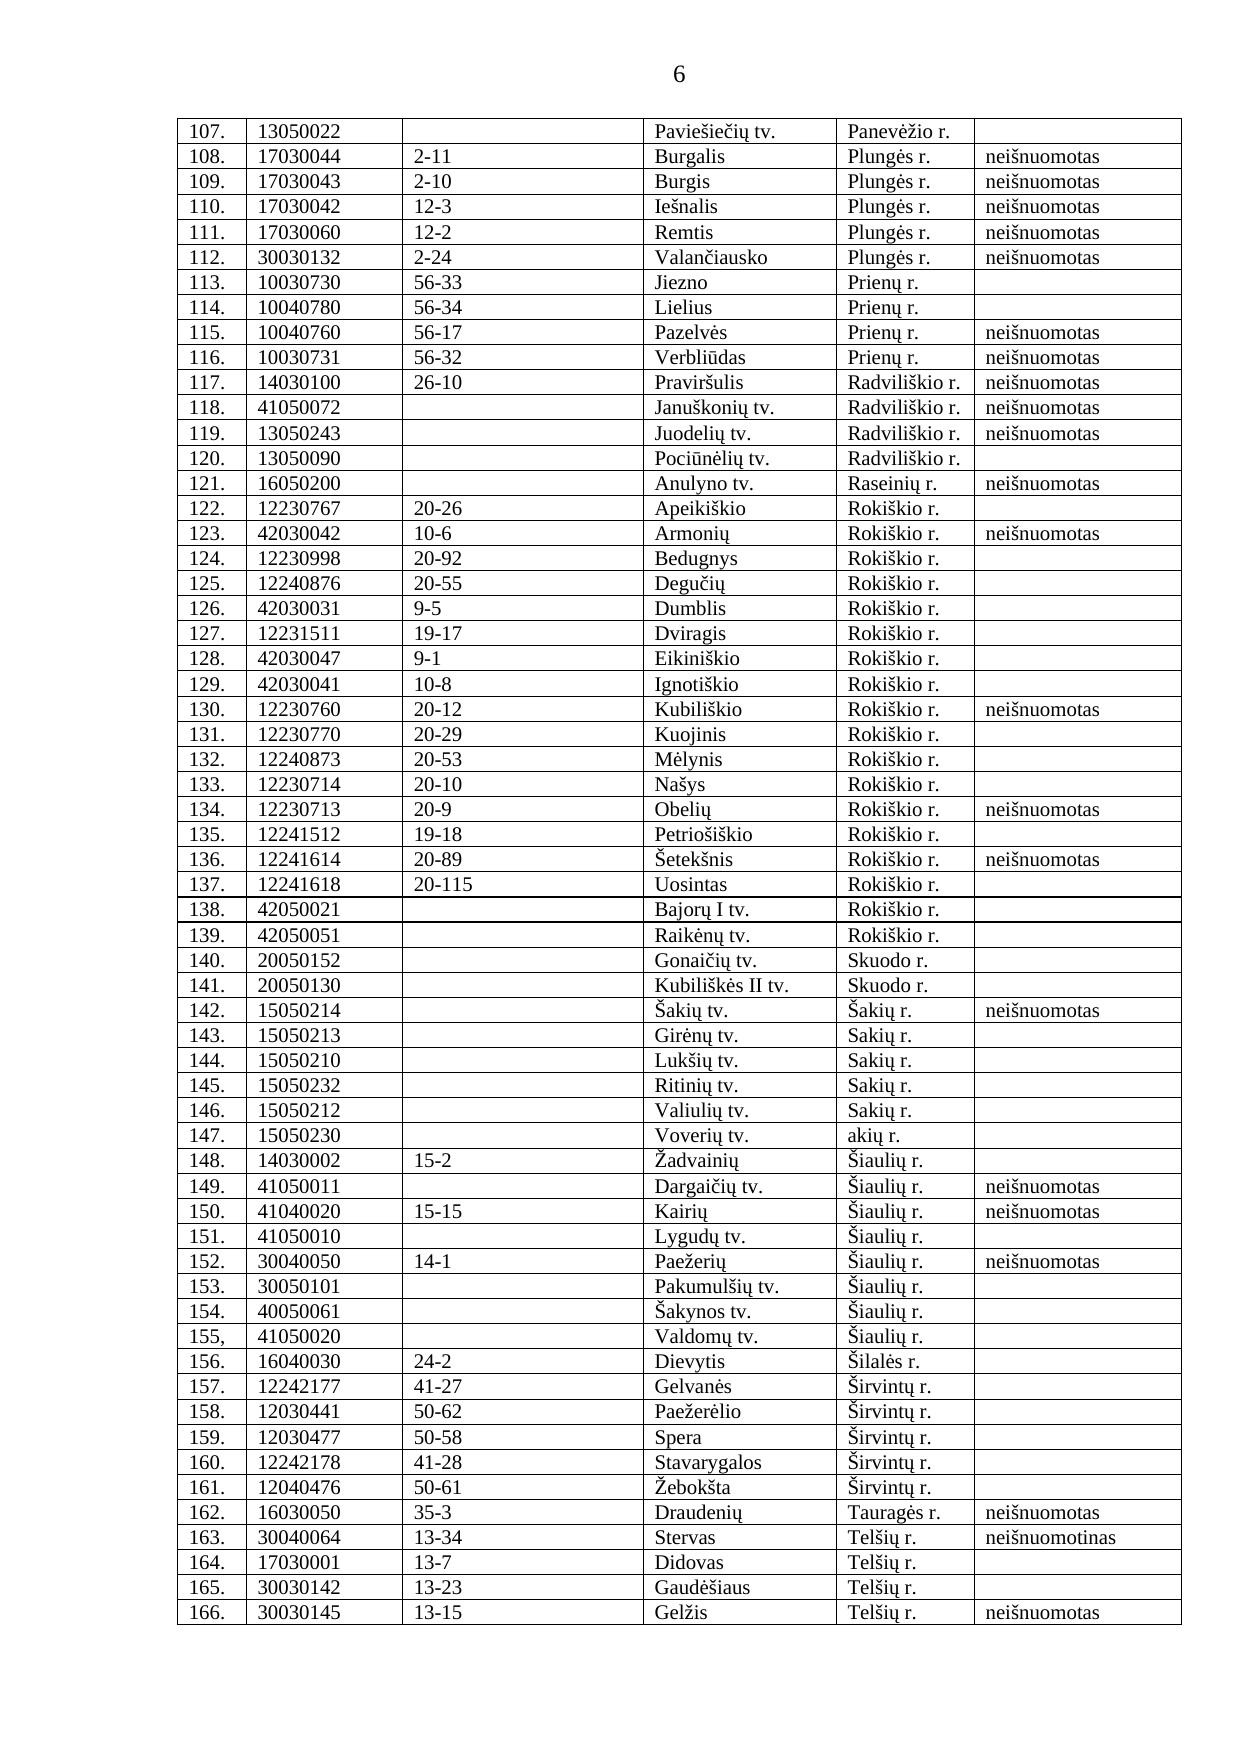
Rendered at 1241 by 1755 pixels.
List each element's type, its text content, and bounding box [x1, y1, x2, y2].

table_cell Radviliškio r. [837, 395, 974, 419]
table_cell [403, 1073, 643, 1097]
table_cell [975, 1425, 1181, 1449]
table_cell [403, 1048, 643, 1072]
table_cell 113. [178, 270, 246, 294]
table_cell 16030050 [247, 1500, 402, 1524]
table_cell neišnuomotas [975, 220, 1181, 244]
table_cell Valiulių tv. [644, 1098, 836, 1122]
table_cell Šakių r. [837, 998, 974, 1022]
table_cell Rokiškio r. [837, 872, 974, 896]
table_cell Telšių r. [837, 1550, 974, 1574]
table_cell [975, 872, 1181, 896]
table_cell 50-61 [403, 1475, 643, 1499]
table_cell Rokiškio r. [837, 722, 974, 746]
table_cell 30040050 [247, 1249, 402, 1273]
table_cell Bedugnys [644, 546, 836, 570]
table_cell Rokiškio r. [837, 747, 974, 771]
table_cell Širvintų r. [837, 1425, 974, 1449]
table_cell 120. [178, 446, 246, 469]
table_cell [975, 1048, 1181, 1072]
table_cell [975, 270, 1181, 294]
table_cell neišnuomotas [975, 395, 1181, 419]
table_cell [975, 621, 1181, 645]
table_cell Šiaulių r. [837, 1149, 974, 1172]
table_cell neišnuomotas [975, 195, 1181, 218]
table_cell 124. [178, 546, 246, 570]
table_cell 136. [178, 847, 246, 871]
table_cell 142. [178, 998, 246, 1022]
table_cell Burgis [644, 169, 836, 193]
table_cell Spera [644, 1425, 836, 1449]
table_cell Juodelių tv. [644, 420, 836, 444]
table_cell 128. [178, 646, 246, 670]
table_cell Anulyno tv. [644, 471, 836, 495]
table_cell [975, 1073, 1181, 1097]
table_cell Telšių r. [837, 1525, 974, 1549]
table_cell neišnuomotas [975, 245, 1181, 269]
table_cell 13-15 [403, 1600, 643, 1624]
table_cell 12230767 [247, 496, 402, 520]
table_cell Paežerėlio [644, 1400, 836, 1423]
table_cell Mėlynis [644, 747, 836, 771]
table_cell Dumblis [644, 596, 836, 620]
table_cell Uosintas [644, 872, 836, 896]
table_cell 2-11 [403, 144, 643, 168]
table_cell 12230760 [247, 697, 402, 721]
table_cell 12240876 [247, 571, 402, 595]
table_cell 127. [178, 621, 246, 645]
table_cell [975, 898, 1181, 921]
table_cell Prienų r. [837, 345, 974, 369]
table_cell 14030100 [247, 370, 402, 394]
table_cell 131. [178, 722, 246, 746]
table_cell [975, 1123, 1181, 1147]
table_cell neišnuomotas [975, 169, 1181, 193]
table_cell neišnuomotas [975, 521, 1181, 545]
table_cell neišnuomotas [975, 320, 1181, 344]
table_cell Januškonių tv. [644, 395, 836, 419]
table_cell 41050010 [247, 1224, 402, 1248]
table_cell Stervas [644, 1525, 836, 1549]
table_cell Iešnalis [644, 195, 836, 218]
table_cell [975, 1450, 1181, 1474]
table_cell 154. [178, 1299, 246, 1323]
table_cell 12-3 [403, 195, 643, 218]
table_cell Lielius [644, 295, 836, 319]
table_cell 125. [178, 571, 246, 595]
table_cell 20-29 [403, 722, 643, 746]
table_cell Rokiškio r. [837, 772, 974, 796]
table_cell Didovas [644, 1550, 836, 1574]
table_cell Telšių r. [837, 1575, 974, 1599]
table_cell Našys [644, 772, 836, 796]
table_cell 114. [178, 295, 246, 319]
table_cell 12030441 [247, 1400, 402, 1423]
table_cell neišnuomotas [975, 847, 1181, 871]
table_cell 109. [178, 169, 246, 193]
table_cell 41040020 [247, 1199, 402, 1223]
table_cell 15050214 [247, 998, 402, 1022]
table_cell 12-2 [403, 220, 643, 244]
table_cell [975, 822, 1181, 846]
table_cell Šakių tv. [644, 998, 836, 1022]
table_cell 15050210 [247, 1048, 402, 1072]
table_cell Armonių [644, 521, 836, 545]
table_cell 162. [178, 1500, 246, 1524]
table_cell 15-15 [403, 1199, 643, 1223]
table_cell 140. [178, 948, 246, 972]
table_cell 12242177 [247, 1374, 402, 1398]
table_cell [975, 948, 1181, 972]
table_cell 20-12 [403, 697, 643, 721]
table_cell Lukšių tv. [644, 1048, 836, 1072]
table_cell Šiaulių r. [837, 1199, 974, 1223]
table_cell 158. [178, 1400, 246, 1423]
table_cell 13-34 [403, 1525, 643, 1549]
table_cell [975, 671, 1181, 696]
table_cell 15050213 [247, 1023, 402, 1047]
table_cell 9-5 [403, 596, 643, 620]
table_cell Gelžis [644, 1600, 836, 1624]
table_cell Rokiškio r. [837, 923, 974, 947]
table_cell [403, 1274, 643, 1298]
table_cell 13050090 [247, 446, 402, 469]
table_cell Plungės r. [837, 169, 974, 193]
table_cell 160. [178, 1450, 246, 1474]
table_cell Kairių [644, 1199, 836, 1223]
table_cell [403, 446, 643, 469]
table_cell neišnuomotas [975, 471, 1181, 495]
table_cell [975, 1098, 1181, 1122]
table_cell Plungės r. [837, 245, 974, 269]
table_cell neišnuomotinas [975, 1525, 1181, 1549]
table_cell 15050230 [247, 1123, 402, 1147]
table_cell [403, 898, 643, 921]
table_cell [403, 1224, 643, 1248]
table_cell 116. [178, 345, 246, 369]
table_cell Skuodo r. [837, 948, 974, 972]
table_cell 42050051 [247, 923, 402, 947]
table_cell 166. [178, 1600, 246, 1624]
table_cell Kubiliškės II tv. [644, 973, 836, 997]
table_cell 35-3 [403, 1500, 643, 1524]
table_cell Skuodo r. [837, 973, 974, 997]
table_cell Paviešiečių tv. [644, 119, 836, 143]
table_cell Rokiškio r. [837, 671, 974, 696]
table_cell 12242178 [247, 1450, 402, 1474]
table_cell Tauragės r. [837, 1500, 974, 1524]
table_cell 10-6 [403, 521, 643, 545]
table_cell 12231511 [247, 621, 402, 645]
table_cell Pakumulšių tv. [644, 1274, 836, 1298]
table_cell 130. [178, 697, 246, 721]
table_cell Žadvainių [644, 1149, 836, 1172]
table_cell Rokiškio r. [837, 496, 974, 520]
table_cell [975, 923, 1181, 947]
table_cell Dargaičių tv. [644, 1174, 836, 1198]
table_cell 24-2 [403, 1349, 643, 1373]
table_cell Rokiškio r. [837, 571, 974, 595]
table_cell Paežerių [644, 1249, 836, 1273]
table_cell 30050101 [247, 1274, 402, 1298]
table_cell 119. [178, 420, 246, 444]
table_cell [975, 1274, 1181, 1298]
table_cell 159. [178, 1425, 246, 1449]
table_cell 13050022 [247, 119, 402, 143]
table_cell 164. [178, 1550, 246, 1574]
table_cell Rokiškio r. [837, 847, 974, 871]
table_cell 15050212 [247, 1098, 402, 1122]
table_cell Sakių r. [837, 1073, 974, 1097]
table_cell Rokiškio r. [837, 898, 974, 921]
table_cell Širvintų r. [837, 1450, 974, 1474]
table_cell 143. [178, 1023, 246, 1047]
table_cell 56-33 [403, 270, 643, 294]
table_cell Rokiškio r. [837, 797, 974, 821]
table_cell Petriošiškio [644, 822, 836, 846]
table_cell 16050200 [247, 471, 402, 495]
table_cell Radviliškio r. [837, 446, 974, 469]
table_cell 41050072 [247, 395, 402, 419]
table_cell Šiaulių r. [837, 1274, 974, 1298]
table_cell Lygudų tv. [644, 1224, 836, 1248]
table_cell neišnuomotas [975, 370, 1181, 394]
table_cell 56-32 [403, 345, 643, 369]
table_cell [975, 973, 1181, 997]
table_cell [403, 471, 643, 495]
table_cell 118. [178, 395, 246, 419]
table_cell 42030031 [247, 596, 402, 620]
table_cell [403, 1299, 643, 1323]
table_cell Girėnų tv. [644, 1023, 836, 1047]
table_cell [403, 998, 643, 1022]
table_cell [975, 546, 1181, 570]
table_cell 2-10 [403, 169, 643, 193]
table_cell [403, 395, 643, 419]
table_cell 16040030 [247, 1349, 402, 1373]
table_cell 148. [178, 1149, 246, 1172]
table_cell 20-9 [403, 797, 643, 821]
table_cell neišnuomotas [975, 420, 1181, 444]
table_cell Rokiškio r. [837, 521, 974, 545]
table_cell Stavarygalos [644, 1450, 836, 1474]
table_cell 163. [178, 1525, 246, 1549]
table_cell akių r. [837, 1123, 974, 1147]
table_cell Eikiniškio [644, 646, 836, 670]
table_cell 42050021 [247, 898, 402, 921]
table_cell Ritinių tv. [644, 1073, 836, 1097]
table_cell 12230770 [247, 722, 402, 746]
table_cell Voverių tv. [644, 1123, 836, 1147]
table_cell 40050061 [247, 1299, 402, 1323]
table_cell 12241618 [247, 872, 402, 896]
table_cell 123. [178, 521, 246, 545]
table_cell 50-62 [403, 1400, 643, 1423]
table_cell Pazelvės [644, 320, 836, 344]
table_cell 155, [178, 1324, 246, 1348]
table_cell 12230714 [247, 772, 402, 796]
table_cell 161. [178, 1475, 246, 1499]
table_cell Jiezno [644, 270, 836, 294]
table_cell 12230998 [247, 546, 402, 570]
table_cell Plungės r. [837, 220, 974, 244]
table_cell Širvintų r. [837, 1475, 974, 1499]
table_cell 15-2 [403, 1149, 643, 1172]
table_cell [975, 646, 1181, 670]
table_cell 41-28 [403, 1450, 643, 1474]
table_cell [975, 1299, 1181, 1323]
table_cell [975, 747, 1181, 771]
table_cell 133. [178, 772, 246, 796]
table_cell 144. [178, 1048, 246, 1072]
table_cell Sakių r. [837, 1098, 974, 1122]
table_cell 139. [178, 923, 246, 947]
table_cell 17030043 [247, 169, 402, 193]
table_cell Kuojinis [644, 722, 836, 746]
table_cell [403, 923, 643, 947]
table_cell Plungės r. [837, 195, 974, 218]
table_cell 10030731 [247, 345, 402, 369]
table_cell Praviršulis [644, 370, 836, 394]
table_cell 20-26 [403, 496, 643, 520]
table_cell 12030477 [247, 1425, 402, 1449]
table_cell neišnuomotas [975, 345, 1181, 369]
table_cell 2-24 [403, 245, 643, 269]
table_cell 26-10 [403, 370, 643, 394]
table_cell [975, 1349, 1181, 1373]
table_cell neišnuomotas [975, 1600, 1181, 1624]
table_cell Rokiškio r. [837, 596, 974, 620]
table_cell Rokiškio r. [837, 822, 974, 846]
table_cell Rokiškio r. [837, 621, 974, 645]
table_cell 147. [178, 1123, 246, 1147]
table_cell 42030042 [247, 521, 402, 545]
table_cell Valančiausko [644, 245, 836, 269]
table_cell 111. [178, 220, 246, 244]
table_cell 13050243 [247, 420, 402, 444]
table_cell neišnuomotas [975, 797, 1181, 821]
table_cell 42030047 [247, 646, 402, 670]
table_cell 56-17 [403, 320, 643, 344]
table_cell Pociūnėlių tv. [644, 446, 836, 469]
table_cell Gonaičių tv. [644, 948, 836, 972]
table_cell Dievytis [644, 1349, 836, 1373]
table_cell 13-23 [403, 1575, 643, 1599]
table_cell 121. [178, 471, 246, 495]
table_cell 146. [178, 1098, 246, 1122]
table_cell 41-27 [403, 1374, 643, 1398]
table_cell Raseinių r. [837, 471, 974, 495]
table_cell 110. [178, 195, 246, 218]
table_cell Gaudėšiaus [644, 1575, 836, 1599]
table_cell 149. [178, 1174, 246, 1198]
table_cell [975, 772, 1181, 796]
table_cell Verbliūdas [644, 345, 836, 369]
table_cell [403, 119, 643, 143]
table_cell 12241512 [247, 822, 402, 846]
table_cell 50-58 [403, 1425, 643, 1449]
table_cell [975, 1400, 1181, 1423]
table_cell 56-34 [403, 295, 643, 319]
table_cell Draudenių [644, 1500, 836, 1524]
table_cell Rokiškio r. [837, 697, 974, 721]
table_cell 153. [178, 1274, 246, 1298]
table_cell 20-115 [403, 872, 643, 896]
table_cell [975, 1149, 1181, 1172]
table_cell 30030132 [247, 245, 402, 269]
table_cell 20-55 [403, 571, 643, 595]
table_cell [975, 1023, 1181, 1047]
table_cell 135. [178, 822, 246, 846]
table_cell [975, 722, 1181, 746]
table_cell Obelių [644, 797, 836, 821]
table_cell 9-1 [403, 646, 643, 670]
table_cell 14-1 [403, 1249, 643, 1273]
table_cell 30030145 [247, 1600, 402, 1624]
table_cell 150. [178, 1199, 246, 1223]
table_cell 10040780 [247, 295, 402, 319]
table_cell 20050130 [247, 973, 402, 997]
table_cell 12040476 [247, 1475, 402, 1499]
table_cell Žebokšta [644, 1475, 836, 1499]
table_cell Rokiškio r. [837, 646, 974, 670]
table_cell [975, 1575, 1181, 1599]
table_cell Šilalės r. [837, 1349, 974, 1373]
table_cell Šiaulių r. [837, 1249, 974, 1273]
table_cell 15050232 [247, 1073, 402, 1097]
table_cell Šiaulių r. [837, 1324, 974, 1348]
table_cell Telšių r. [837, 1600, 974, 1624]
table_cell Dviragis [644, 621, 836, 645]
table_cell Sakių r. [837, 1048, 974, 1072]
table_cell 30040064 [247, 1525, 402, 1549]
table_cell [975, 1475, 1181, 1499]
table_cell Šiaulių r. [837, 1299, 974, 1323]
table_cell 10040760 [247, 320, 402, 344]
table_cell 145. [178, 1073, 246, 1097]
table_cell 19-18 [403, 822, 643, 846]
table_cell 138. [178, 898, 246, 921]
table_cell 115. [178, 320, 246, 344]
table_cell 12230713 [247, 797, 402, 821]
table_cell 20-53 [403, 747, 643, 771]
table_cell 41050020 [247, 1324, 402, 1348]
table_cell 10030730 [247, 270, 402, 294]
table_cell [975, 119, 1181, 143]
table_cell Prienų r. [837, 320, 974, 344]
table_cell Burgalis [644, 144, 836, 168]
table_cell Radviliškio r. [837, 370, 974, 394]
table_cell [975, 1224, 1181, 1248]
table_cell 122. [178, 496, 246, 520]
table_cell 13-7 [403, 1550, 643, 1574]
table_cell 112. [178, 245, 246, 269]
table_cell Kubiliškio [644, 697, 836, 721]
table_cell 151. [178, 1224, 246, 1248]
table_cell Valdomų tv. [644, 1324, 836, 1348]
table_cell 117. [178, 370, 246, 394]
table_cell neišnuomotas [975, 1174, 1181, 1198]
table_cell 12241614 [247, 847, 402, 871]
table_cell Plungės r. [837, 144, 974, 168]
table_cell [403, 420, 643, 444]
table_cell 20-10 [403, 772, 643, 796]
table_cell 137. [178, 872, 246, 896]
table_cell 10-8 [403, 671, 643, 696]
table_cell Sakių r. [837, 1023, 974, 1047]
table_cell [975, 496, 1181, 520]
table_cell 17030001 [247, 1550, 402, 1574]
table_cell 157. [178, 1374, 246, 1398]
table_cell Apeikiškio [644, 496, 836, 520]
table_cell [975, 1374, 1181, 1398]
table_cell Gelvanės [644, 1374, 836, 1398]
table_cell [975, 596, 1181, 620]
table_cell neišnuomotas [975, 697, 1181, 721]
table_cell Prienų r. [837, 295, 974, 319]
table_cell Degučių [644, 571, 836, 595]
table_cell neišnuomotas [975, 1500, 1181, 1524]
table_cell 14030002 [247, 1149, 402, 1172]
table_cell 152. [178, 1249, 246, 1273]
table_cell Šetekšnis [644, 847, 836, 871]
table_cell 126. [178, 596, 246, 620]
table_cell [975, 1550, 1181, 1574]
table_cell neišnuomotas [975, 1249, 1181, 1273]
table_cell Rokiškio r. [837, 546, 974, 570]
table_cell 41050011 [247, 1174, 402, 1198]
table_cell 129. [178, 671, 246, 696]
table_cell 108. [178, 144, 246, 168]
table_cell 19-17 [403, 621, 643, 645]
table_cell 30030142 [247, 1575, 402, 1599]
table_cell 12240873 [247, 747, 402, 771]
table_cell Šiaulių r. [837, 1174, 974, 1198]
table_cell 20050152 [247, 948, 402, 972]
table_cell [403, 1023, 643, 1047]
table_cell 20-89 [403, 847, 643, 871]
table_cell Radviliškio r. [837, 420, 974, 444]
table_cell [975, 1324, 1181, 1348]
table_cell 17030042 [247, 195, 402, 218]
table_cell 42030041 [247, 671, 402, 696]
table_cell [403, 1123, 643, 1147]
table_cell neišnuomotas [975, 1199, 1181, 1223]
table_cell neišnuomotas [975, 998, 1181, 1022]
table_cell Panevėžio r. [837, 119, 974, 143]
table_cell [975, 571, 1181, 595]
table_cell Širvintų r. [837, 1400, 974, 1423]
table_cell neišnuomotas [975, 144, 1181, 168]
table_cell Širvintų r. [837, 1374, 974, 1398]
table_cell [975, 446, 1181, 469]
table_cell 134. [178, 797, 246, 821]
table_cell 132. [178, 747, 246, 771]
table_cell 17030060 [247, 220, 402, 244]
table_cell 17030044 [247, 144, 402, 168]
table_cell 20-92 [403, 546, 643, 570]
table_cell [975, 295, 1181, 319]
table_cell Prienų r. [837, 270, 974, 294]
table_cell [403, 1098, 643, 1122]
table_cell 156. [178, 1349, 246, 1373]
table_cell [403, 1324, 643, 1348]
table_cell [403, 973, 643, 997]
table_cell Šakynos tv. [644, 1299, 836, 1323]
table_cell [403, 1174, 643, 1198]
table_cell 165. [178, 1575, 246, 1599]
table_cell 141. [178, 973, 246, 997]
table_cell Remtis [644, 220, 836, 244]
table_cell Šiaulių r. [837, 1224, 974, 1248]
table_cell [403, 948, 643, 972]
table_cell Raikėnų tv. [644, 923, 836, 947]
table_cell Bajorų I tv. [644, 898, 836, 921]
table_cell 107. [178, 119, 246, 143]
table_cell Ignotiškio [644, 671, 836, 696]
